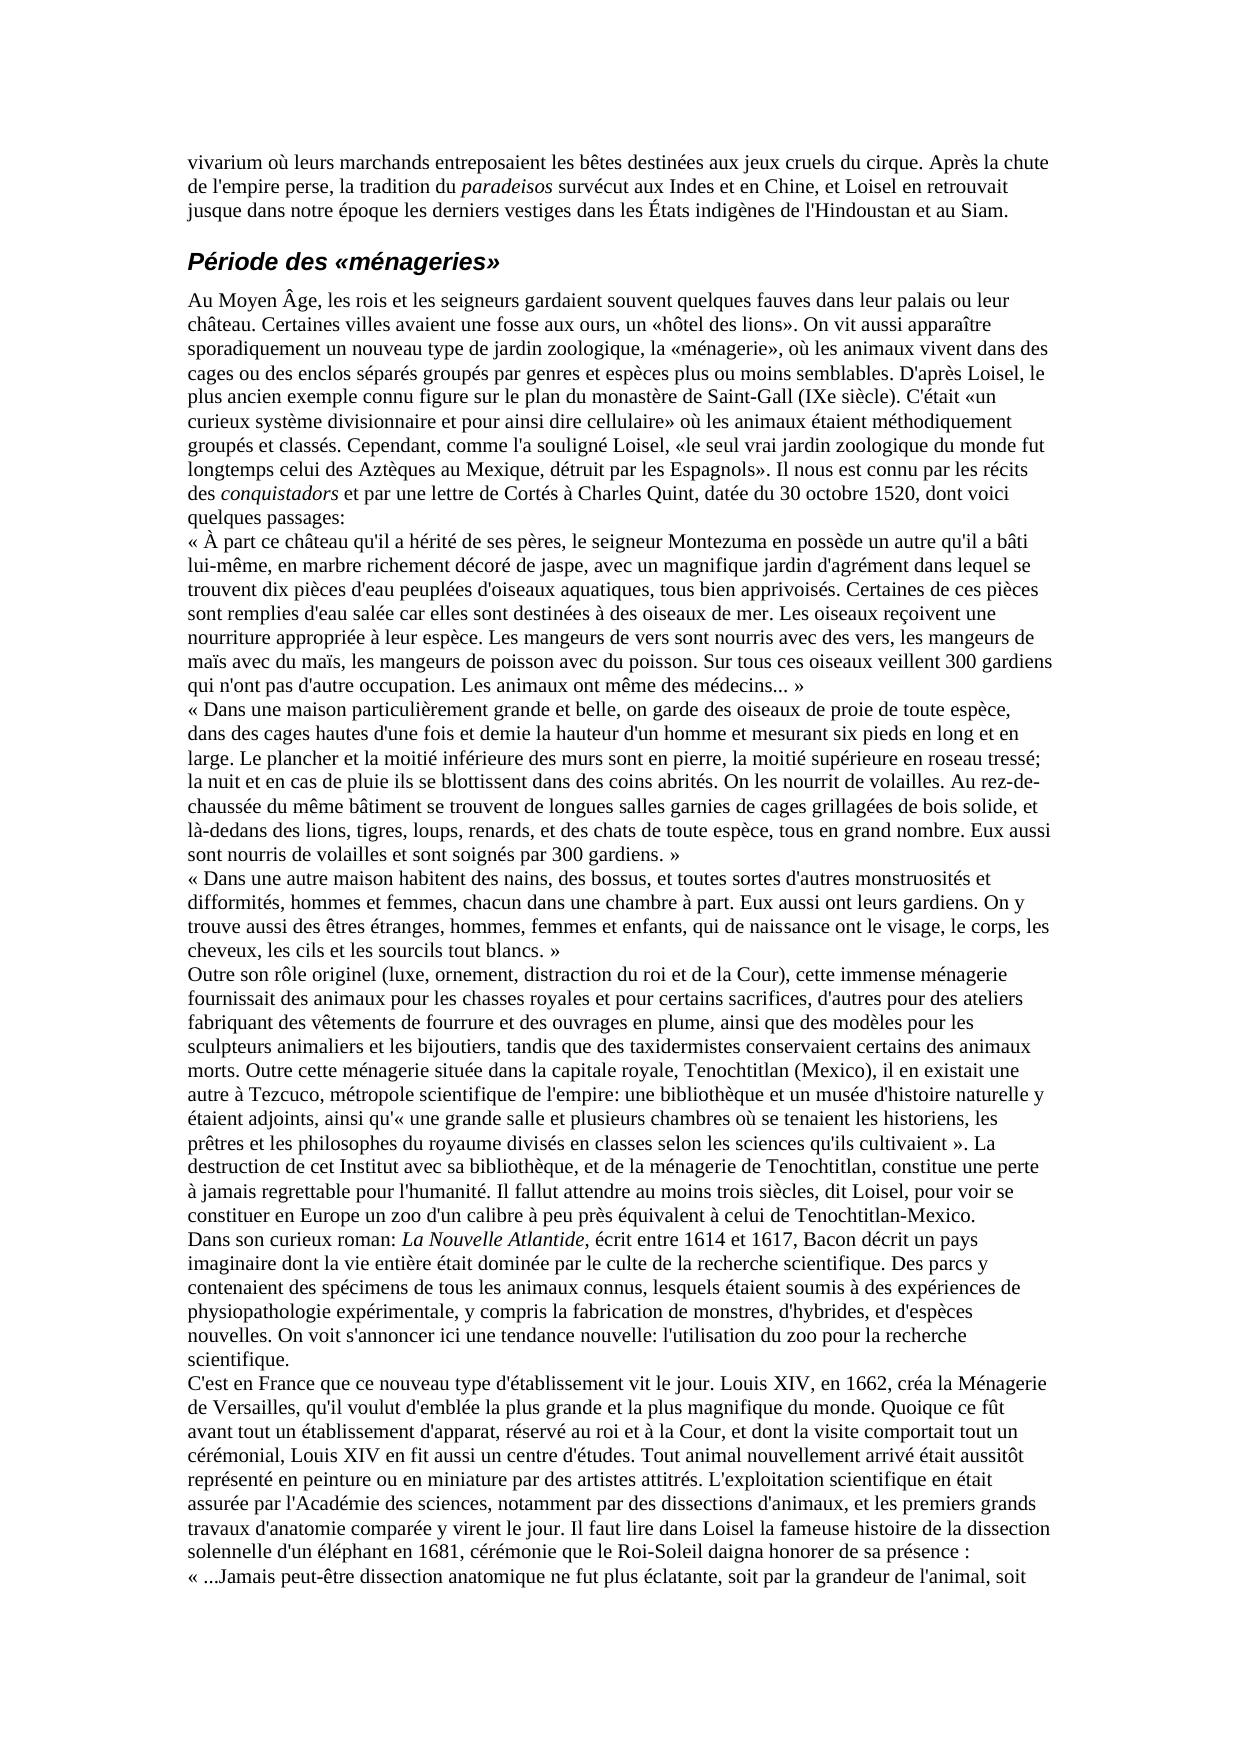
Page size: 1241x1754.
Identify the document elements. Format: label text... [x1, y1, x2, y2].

text Outre son rôle originel (luxe, ornement, distraction du roi et de la Cour), cette immense ménagerie fournissait des animaux pour les chasses royales et pour certains sacrifices, d'autres pour des ateliers fabriquant des vêtements de fourrure et des ouvrages en plume, ainsi que des modèles pour les sculpteurs animaliers et les bijoutiers, tandis que des taxidermistes conservaient certains des animaux morts. Outre cette ménagerie située dans la capitale royale, Tenochtitlan (Mexico), il en existait une autre à Tezcuco, métropole scientifique de l'empire: une bibliothèque et un musée d'histoire naturelle y étaient adjoints, ainsi qu'« une grande salle et plusieurs chambres où se tenaient les historiens, les prêtres et les philosophes du royaume divi­sés en classes selon les sciences qu'ils cultivaient ». La destruction de cet Institut avec sa bibliothèque, et de la ménagerie de Tenochtitlan, constitue une perte à jamais regrettable pour l'humanité. Il fallut attendre au moins trois siècles, dit Loisel, pour voir se constituer en Europe un zoo d'un calibre à peu près équivalent à celui de Tenochtitlan-Mexico. [187, 962, 1053, 1227]
text C'est en France que ce nouveau type d'établissement vit le jour. Louis XIV, en 1662, créa la Ménagerie de Versailles, qu'il voulut d'emblée la plus grande et la plus magnifique du monde. Quoique ce fût avant tout un établissement d'apparat, réservé au roi et à la Cour, et dont la visite comportait tout un cérémonial, Louis XIV en fit aussi un centre d'études. Tout animal nouvellement arrivé était aussitôt représenté en peinture ou en miniature par des artistes attitrés. L'exploitation scientifique en était assurée par l'Académie des sciences, notamment par des dissections d'animaux, et les premiers grands travaux d'anatomie comparée y virent le jour. Il faut lire dans Loisel la fameuse histoire de la dissection solennelle d'un éléphant en 1681, cérémonie que le Roi-Soleil daigna honorer de sa présence : « ...Jamais peut-être dissection anatomique ne fut plus éclatante, soit par la grandeur de l'animal, soit [187, 1371, 1053, 1588]
text « Dans une maison particulièrement grande et belle, on garde des oiseaux de proie de toute espèce, dans des cages hautes d'une fois et demie la hauteur d'un homme et mesurant six pieds en long et en large. Le plancher et la moitié inférieure des murs sont en pierre, la moi­tié supérieure en roseau tressé; la nuit et en cas de pluie ils se blottis­sent dans des coins abrités. On les nourrit de volailles. Au rez-de-chaussée du même bâtiment se trouvent de longues salles garnies de cages grillagées de bois solide, et là-dedans des lions, tigres, loups, renards, et des chats de toute espèce, tous en grand nombre. Eux aussi sont nourris de volailles et sont soignés par 300 gardiens. » [187, 697, 1053, 866]
text « À part ce château qu'il a hérité de ses pères, le seigneur Montezuma en possède un autre qu'il a bâti lui-même, en marbre richement décoré de jaspe, avec un magnifique jardin d'agrément dans lequel se trouvent dix pièces d'eau peuplées d'oiseaux aquatiques, tous bien apprivoisés. Certaines de ces pièces sont remplies d'eau salée car elles sont desti­nées à des oiseaux de mer. Les oiseaux reçoivent une nourriture appro­priée à leur espèce. Les mangeurs de vers sont nourris avec des vers, les mangeurs de maïs avec du maïs, les mangeurs de poisson avec du pois­son. Sur tous ces oiseaux veillent 300 gardiens qui n'ont pas d'autre occupation. Les animaux ont même des médecins... » [187, 529, 1053, 697]
text Dans son curieux roman: La Nouvelle Atlantide, écrit entre 1614 et 1617, Bacon décrit un pays imaginaire dont la vie entière était dominée par le culte de la recherche scientifique. Des parcs y contenaient des spécimens de tous les animaux connus, lesquels étaient soumis à des expériences de physiopathologie expérimentale, y compris la fabrica­tion de monstres, d'hybrides, et d'espèces nouvelles. On voit s'annon­cer ici une tendance nouvelle: l'utilisation du zoo pour la recherche scientifique. [187, 1227, 1053, 1371]
text Au Moyen Âge, les rois et les seigneurs gardaient souvent quelques fauves dans leur palais ou leur château. Certaines villes avaient une fosse aux ours, un «hôtel des lions». On vit aussi apparaître sporadi­quement un nouveau type de jardin zoologique, la «ménagerie», où les animaux vivent dans des cages ou des enclos séparés groupés par genres et espèces plus ou moins semblables. D'après Loisel, le plus ancien exemple connu figure sur le plan du monastère de Saint-Gall (IXe siècle). C'était «un curieux système divisionnaire et pour ainsi dire cellulaire» où les animaux étaient méthodiquement groupés et classés. Cependant, comme l'a souligné Loisel, «le seul vrai jardin zoologique du monde fut longtemps celui des Aztèques au Mexique, détruit par les Espagnols». Il nous est connu par les récits des conquistadors et par une lettre de Cortés à Charles Quint, datée du 30 octobre 1520, dont voici quelques passages: [187, 288, 1053, 529]
text vivarium où leurs marchands entreposaient les bêtes destinées aux jeux cruels du cirque. Après la chute de l'empire perse, la tradition du paradeisos survécut aux Indes et en Chine, et Loisel en retrouvait jusque dans notre époque les derniers vestiges dans les États indigènes de l'Hindoustan et au Siam. [187, 150, 1053, 222]
subtitle Période des «ménageries» [187, 247, 1053, 276]
text « Dans une autre maison habitent des nains, des bossus, et toutes sortes d'autres monstruosités et difformités, hommes et femmes, chacun dans une chambre à part. Eux aussi ont leurs gardiens. On y trouve aussi des êtres étranges, hommes, femmes et enfants, qui de nais­sance ont le visage, le corps, les cheveux, les cils et les sourcils tout blancs. » [187, 866, 1053, 962]
